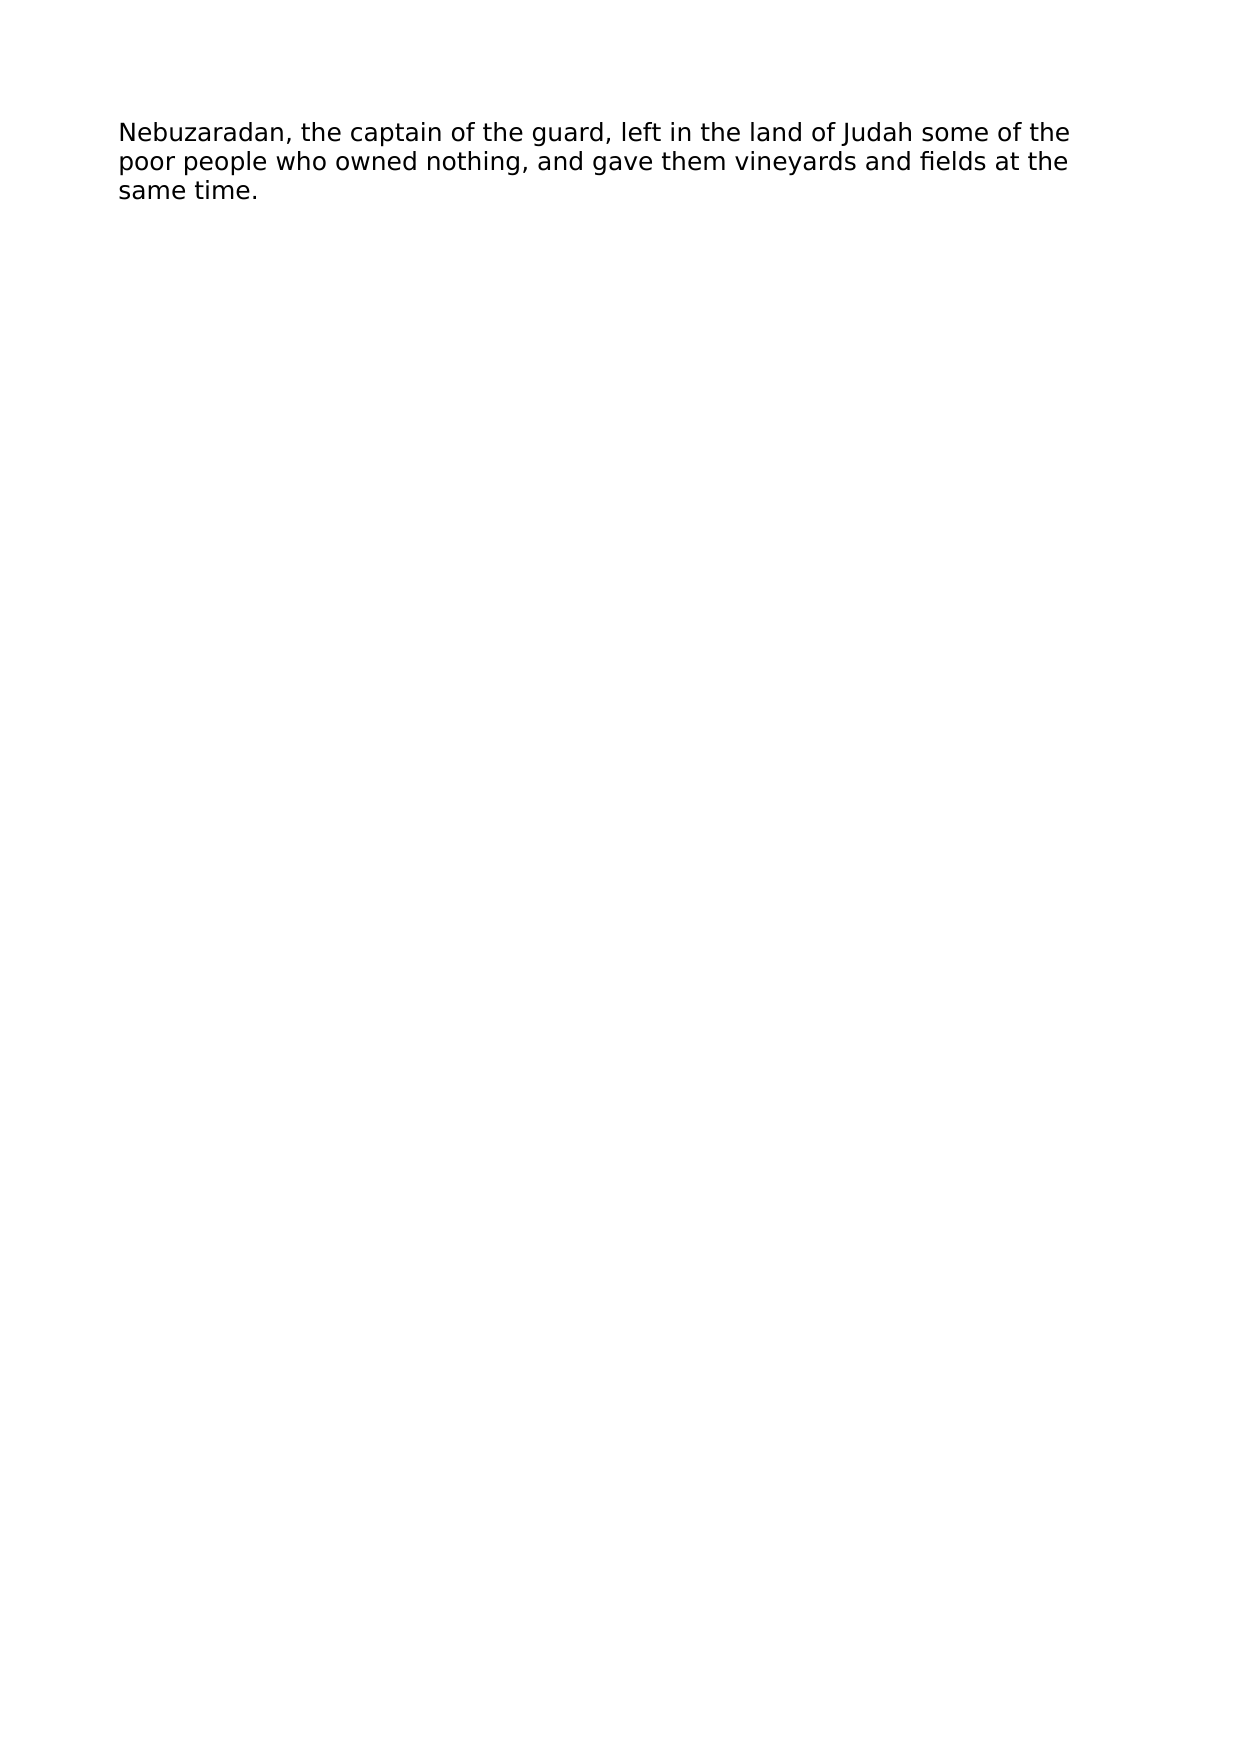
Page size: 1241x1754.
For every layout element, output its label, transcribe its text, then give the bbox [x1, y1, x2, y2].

text Nebuzaradan, the captain of the guard, left in the land of Judah some of the poor people who owned nothing, and gave them vineyards and fields at the same time. [118, 118, 1122, 206]
